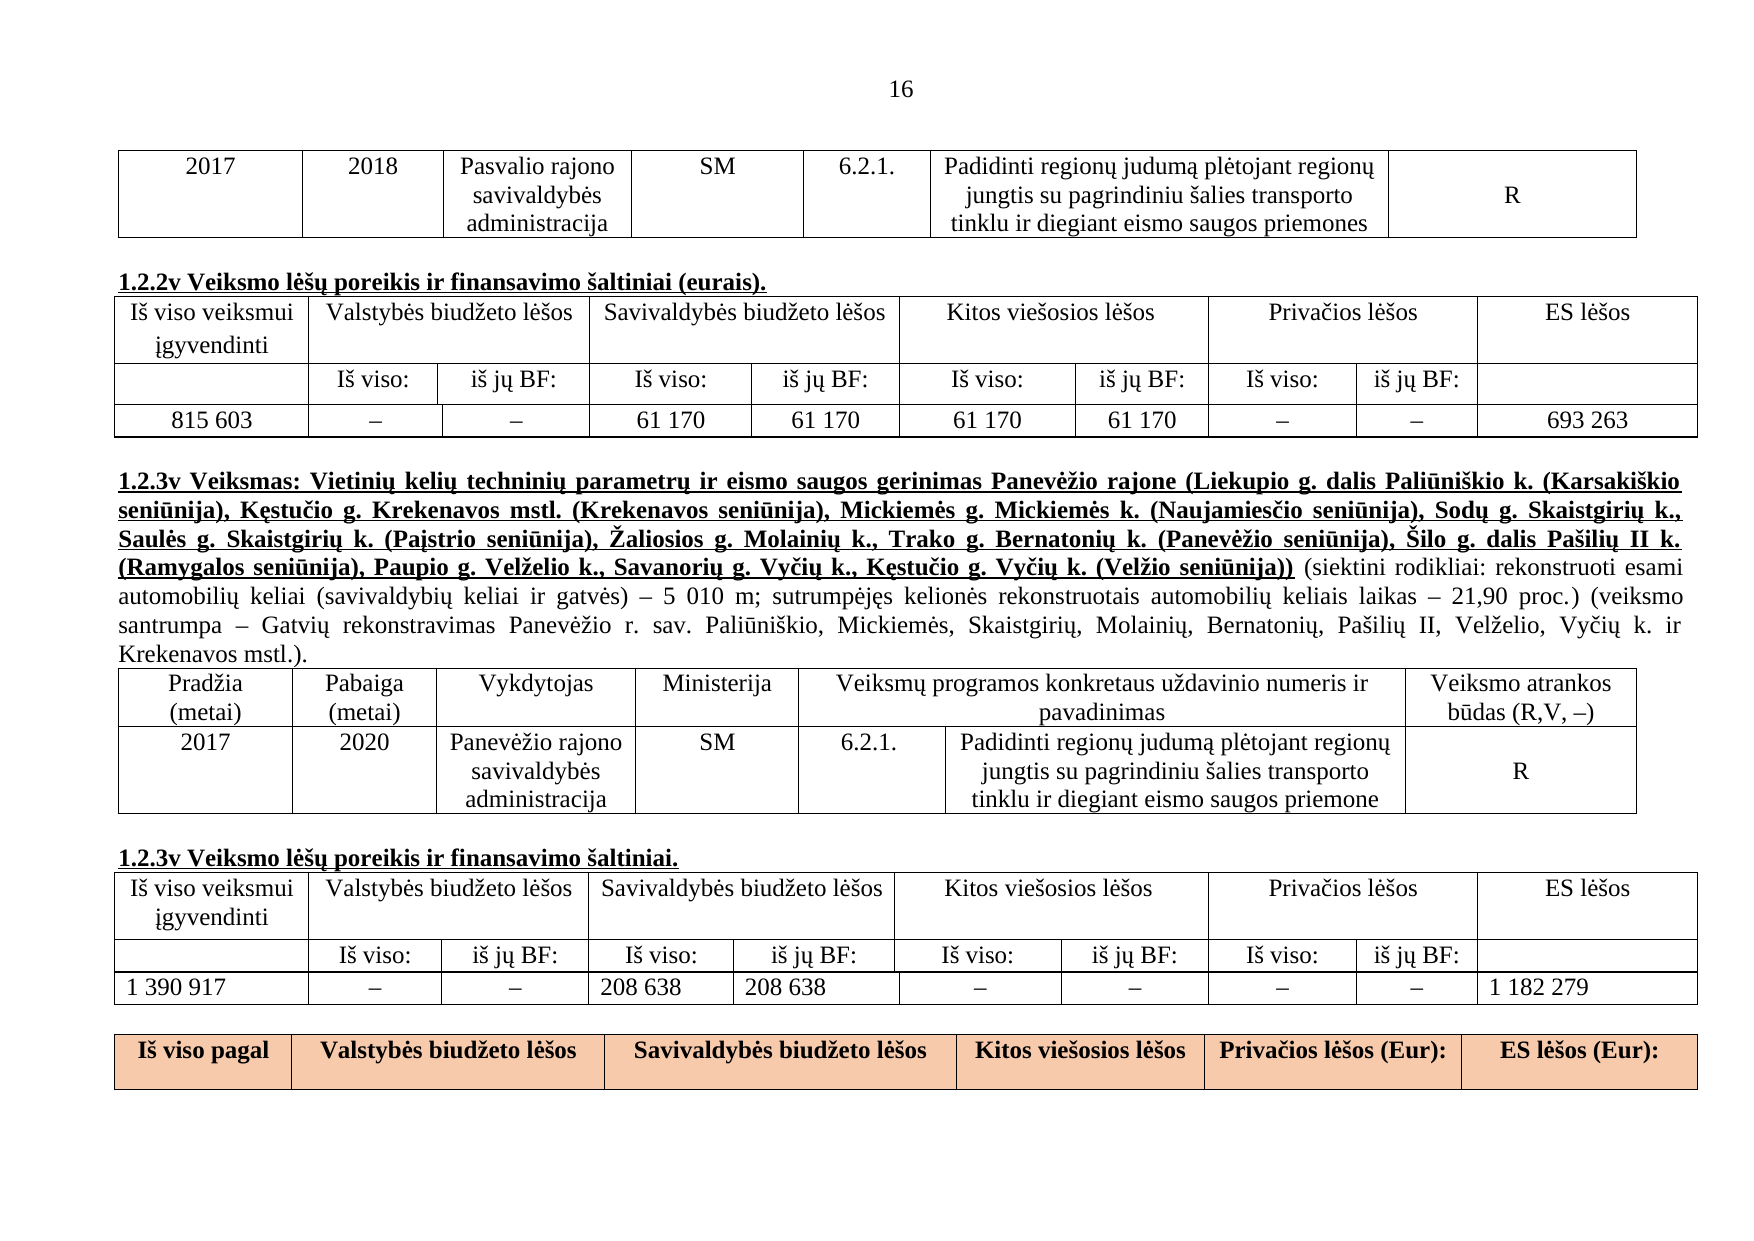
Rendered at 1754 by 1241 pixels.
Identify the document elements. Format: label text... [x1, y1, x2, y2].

table_header Savivaldybės biudžeto lėšos [605, 1035, 956, 1089]
table_header ES lėšos [1478, 873, 1697, 939]
table_cell 208 638 [589, 973, 733, 1004]
table_cell R [1389, 151, 1636, 237]
table_cell Iš viso: [900, 364, 1075, 404]
table_cell SM [636, 727, 798, 813]
table_cell iš jų BF: [1062, 940, 1208, 971]
table_cell iš jų BF: [1076, 364, 1208, 404]
table_cell Iš viso: [590, 364, 751, 404]
table_cell 1 390 917 [115, 973, 308, 1004]
table_cell Iš viso: [1209, 364, 1356, 404]
table_cell 61 170 [900, 405, 1075, 436]
table_header Pabaiga (metai) [293, 669, 436, 726]
table_header Valstybės biudžeto lėšos [292, 1035, 604, 1089]
table_header Ministerija [636, 669, 798, 726]
table_cell [115, 940, 308, 971]
table_cell 2017 [119, 727, 292, 813]
table_cell 2017 [119, 151, 302, 237]
table_header Savivaldybės biudžeto lėšos [590, 297, 899, 363]
table_cell [1478, 364, 1697, 404]
table_cell SM [632, 151, 803, 237]
table_cell Padidinti regionų judumą plėtojant regionų jungtis su pagrindiniu šalies transporto tinklu ir diegiant eismo saugos priemones [931, 151, 1388, 237]
text 1.2.3v Veiksmas: Vietinių kelių techninių parametrų ir eismo saugos gerinimas Panevėžio rajone (Liekupio g. dalis Paliūniškio k. (Karsakiškio seniūnija), Kęstučio g. Krekenavos mstl. (Krekenavos seniūnija), Mickiemės g. Mickiemės k. (Naujamiesčio seniūnija), Sodų g. Skaistgirių k., [118, 466, 1683, 520]
table_cell – [1062, 973, 1208, 1004]
table_cell – [309, 973, 441, 1004]
table_cell iš jų BF: [442, 940, 588, 971]
table_header Privačios lėšos [1209, 297, 1477, 363]
table_header Privačios lėšos (Eur): [1205, 1035, 1461, 1089]
table_cell – [1209, 405, 1356, 436]
table_header Savivaldybės biudžeto lėšos [589, 873, 894, 939]
table_cell Iš viso: [1209, 940, 1356, 971]
table_cell iš jų BF: [1357, 940, 1477, 971]
table_cell 6.2.1. [799, 727, 945, 813]
table_cell [1478, 940, 1697, 971]
table_cell Iš viso: [589, 940, 733, 971]
table_cell 2018 [303, 151, 443, 237]
table_header Iš viso veiksmui įgyvendinti [115, 873, 308, 939]
table_cell Padidinti regionų judumą plėtojant regionų jungtis su pagrindiniu šalies transporto tinklu ir diegiant eismo saugos priemone [946, 727, 1405, 813]
table_cell iš jų BF: [1357, 364, 1477, 404]
table_cell – [1209, 973, 1356, 1004]
table_header Kitos viešosios lėšos [957, 1035, 1204, 1089]
table_header Vykdytojas [437, 669, 635, 726]
table_cell – [900, 973, 1061, 1004]
table_cell Iš viso: [895, 940, 1061, 971]
table_header Kitos viešosios lėšos [895, 873, 1208, 939]
table_cell 1 182 279 [1478, 973, 1697, 1004]
table_header Iš viso veiksmui įgyvendinti [115, 297, 308, 363]
text Saulės g. Skaistgirių k. (Paįstrio seniūnija), Žaliosios g. Molainių k., Trako g. Bernatonių k. (Panevėžio seniūnija), Šilo g. dalis Pašilių II k. (Ramygalos seniūnija), Paupio g. Velželio k., Savanorių g. Vyčių k., Kęstučio g. Vyčių k. (Velžio seniūnija)) (siektini rodikliai: rekonstruoti esami automobilių keliai (savivaldybių keliai ir gatvės) – 5 010 m; sutrumpėjęs kelionės rekonstruotais automobilių keliais laikas – 21,90 proc.) (veiksmo santrumpa – Gatvių rekonstravimas Panevėžio r. sav. Paliūniškio, Mickiemės, Skaistgirių, Molainių, Bernatonių, Pašilių II, Velželio, Vyčių k. ir Krekenavos mstl.). [118, 521, 1683, 667]
text 1.2.2v Veiksmo lėšų poreikis ir finansavimo šaltiniai (eurais). [118, 267, 1683, 296]
table_cell iš jų BF: [752, 364, 899, 404]
table_cell 6.2.1. [804, 151, 930, 237]
table_cell 208 638 [734, 973, 899, 1004]
table_cell Pasvalio rajono savivaldybės administracija [444, 151, 631, 237]
table_cell Iš viso: [309, 364, 437, 404]
table_header Veiksmo atrankos būdas (R,V, –) [1406, 669, 1636, 726]
text 1.2.3v Veiksmo lėšų poreikis ir finansavimo šaltiniai. [118, 843, 1683, 872]
table_cell 815 603 [115, 405, 308, 436]
table_cell iš jų BF: [734, 940, 894, 971]
table_cell iš jų BF: [438, 364, 589, 404]
table_cell 693 263 [1478, 405, 1697, 436]
table_header Privačios lėšos [1209, 873, 1477, 939]
table_cell Panevėžio rajono savivaldybės administracija [437, 727, 635, 813]
table_cell – [443, 405, 589, 436]
table_cell 2020 [293, 727, 436, 813]
table_cell 61 170 [590, 405, 751, 436]
table_cell – [442, 973, 588, 1004]
table_header Pradžia (metai) [119, 669, 292, 726]
table_header Valstybės biudžeto lėšos [309, 297, 589, 363]
table_cell 61 170 [752, 405, 899, 436]
table_cell 61 170 [1076, 405, 1208, 436]
table_cell – [309, 405, 442, 436]
table_header Veiksmų programos konkretaus uždavinio numeris ir pavadinimas [799, 669, 1405, 726]
table_header Iš viso pagal [115, 1035, 291, 1089]
table_cell [115, 364, 308, 404]
table_cell R [1406, 727, 1636, 813]
table_cell – [1357, 405, 1477, 436]
table_header Kitos viešosios lėšos [900, 297, 1208, 363]
table_cell – [1357, 973, 1477, 1004]
table_header Valstybės biudžeto lėšos [309, 873, 588, 939]
table_header ES lėšos [1478, 297, 1697, 363]
table_cell Iš viso: [309, 940, 441, 971]
table_header ES lėšos (Eur): [1462, 1035, 1697, 1089]
